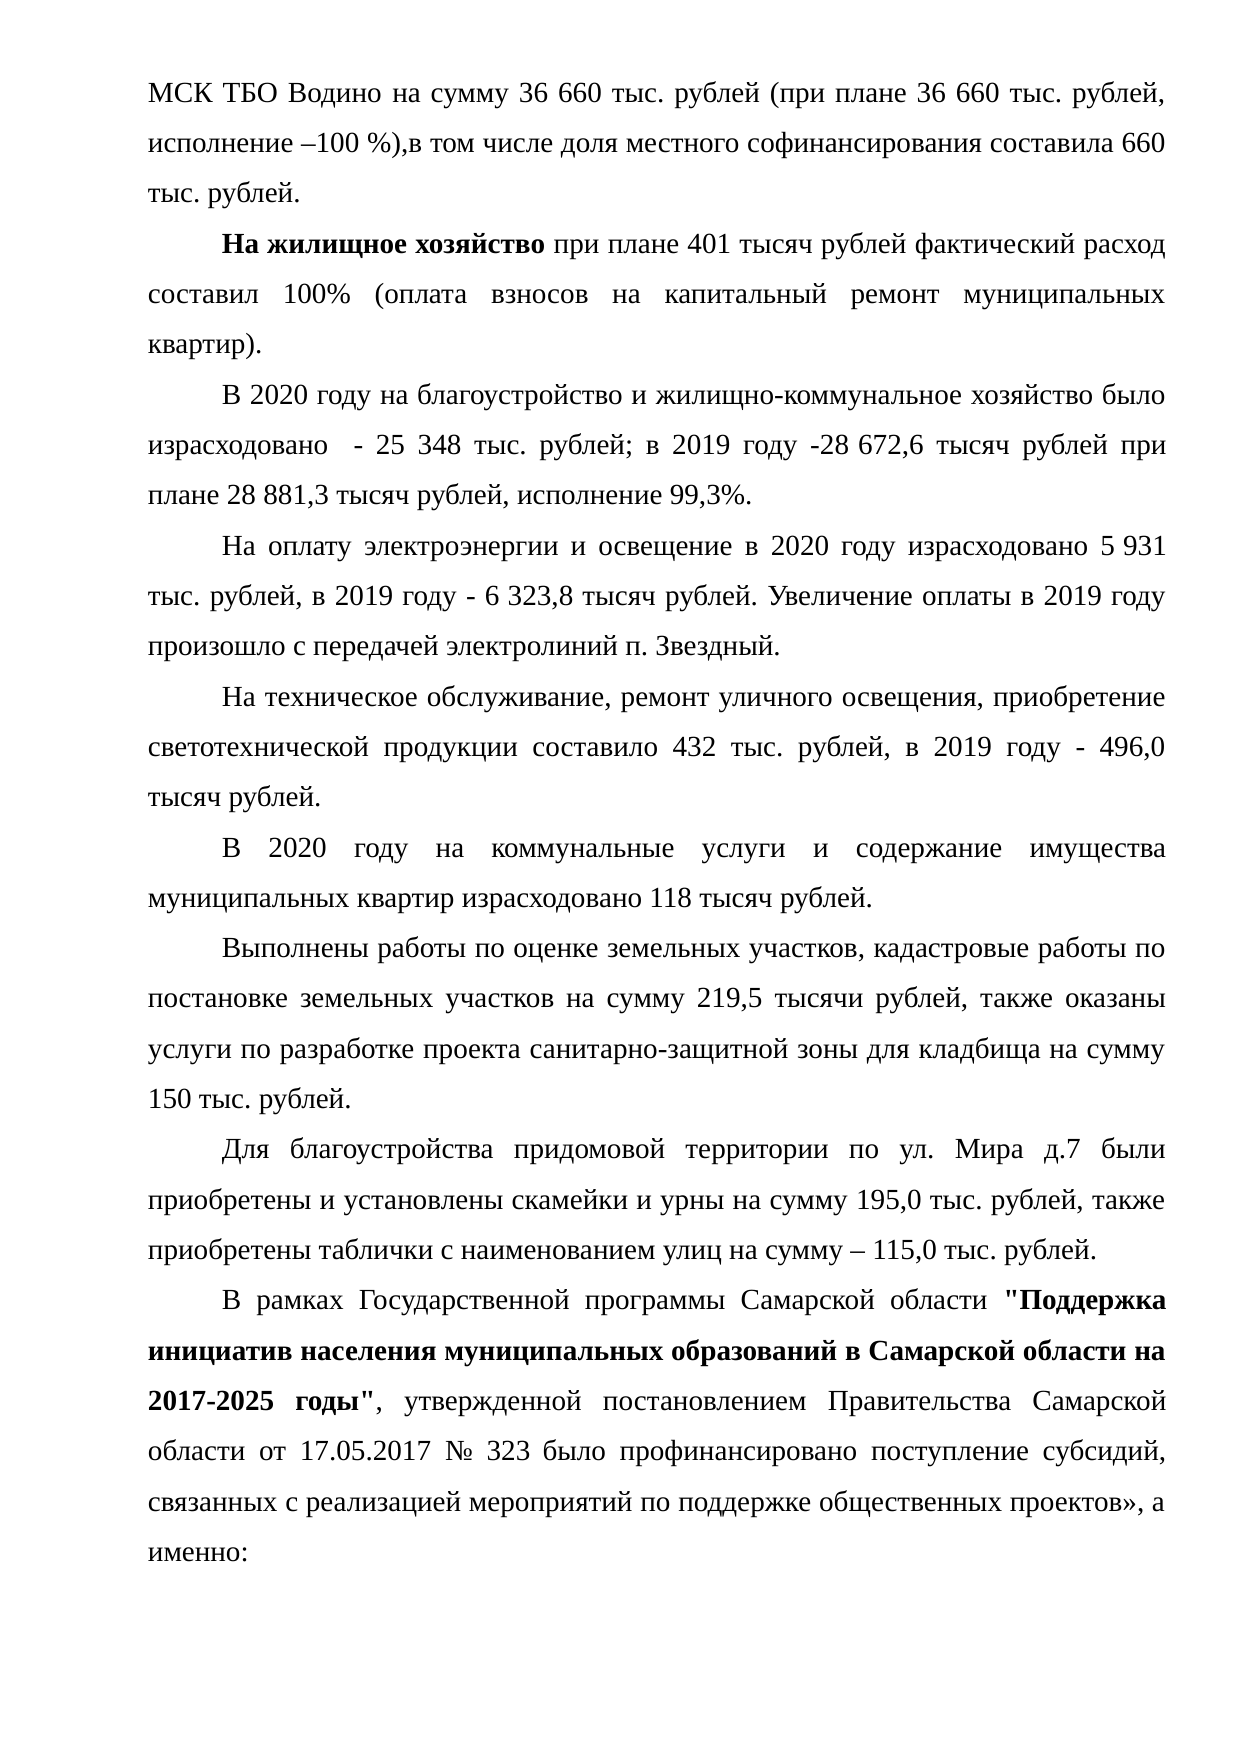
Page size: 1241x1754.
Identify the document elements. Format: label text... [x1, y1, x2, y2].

text На жилищное хозяйство при плане 401 тысяч рублей фактический расход составил 100% (оплата взносов на капитальный ремонт муниципальных квартир). [148, 226, 1167, 360]
text В 2020 году на благоустройство и жилищно-коммунальное хозяйство было израсходовано - 25 348 тыс. рублей; в 2019 году -28 672,6 тысяч рублей при плане 28 881,3 тысяч рублей, исполнение 99,3%. [148, 377, 1167, 511]
text На техническое обслуживание, ремонт уличного освещения, приобретение светотехнической продукции составило 432 тыс. рублей, в 2019 году - 496,0 тысяч рублей. [148, 679, 1167, 813]
text В 2020 году на коммунальные услуги и содержание имущества муниципальных квартир израсходовано 118 тысяч рублей. [148, 830, 1167, 913]
text В рамках Государственной программы Самарской области "Поддержка инициатив населения муниципальных образований в Самарской области на 2017-2025 годы", утвержденной постановлением Правительства Самарской области от 17.05.2017 № 323 было профинансировано поступление субсидий, связанных с реализацией мероприятий по поддержке общественных проектов», а именно: [148, 1282, 1167, 1568]
text МСК ТБО Водино на сумму 36 660 тыс. рублей (при плане 36 660 тыс. рублей, исполнение –100 %),в том числе доля местного софинансирования составила 660 тыс. рублей. [148, 75, 1167, 209]
text На оплату электроэнергии и освещение в 2020 году израсходовано 5 931 тыс. рублей, в 2019 году - 6 323,8 тысяч рублей. Увеличение оплаты в 2019 году произошло с передачей электролиний п. Звездный. [148, 528, 1167, 662]
text Выполнены работы по оценке земельных участков, кадастровые работы по постановке земельных участков на сумму 219,5 тысячи рублей, также оказаны услуги по разработке проекта санитарно-защитной зоны для кладбища на сумму 150 тыс. рублей. [148, 930, 1167, 1115]
text Для благоустройства придомовой территории по ул. Мира д.7 были приобретены и установлены скамейки и урны на сумму 195,0 тыс. рублей, также приобретены таблички с наименованием улиц на сумму – 115,0 тыс. рублей. [148, 1132, 1167, 1266]
